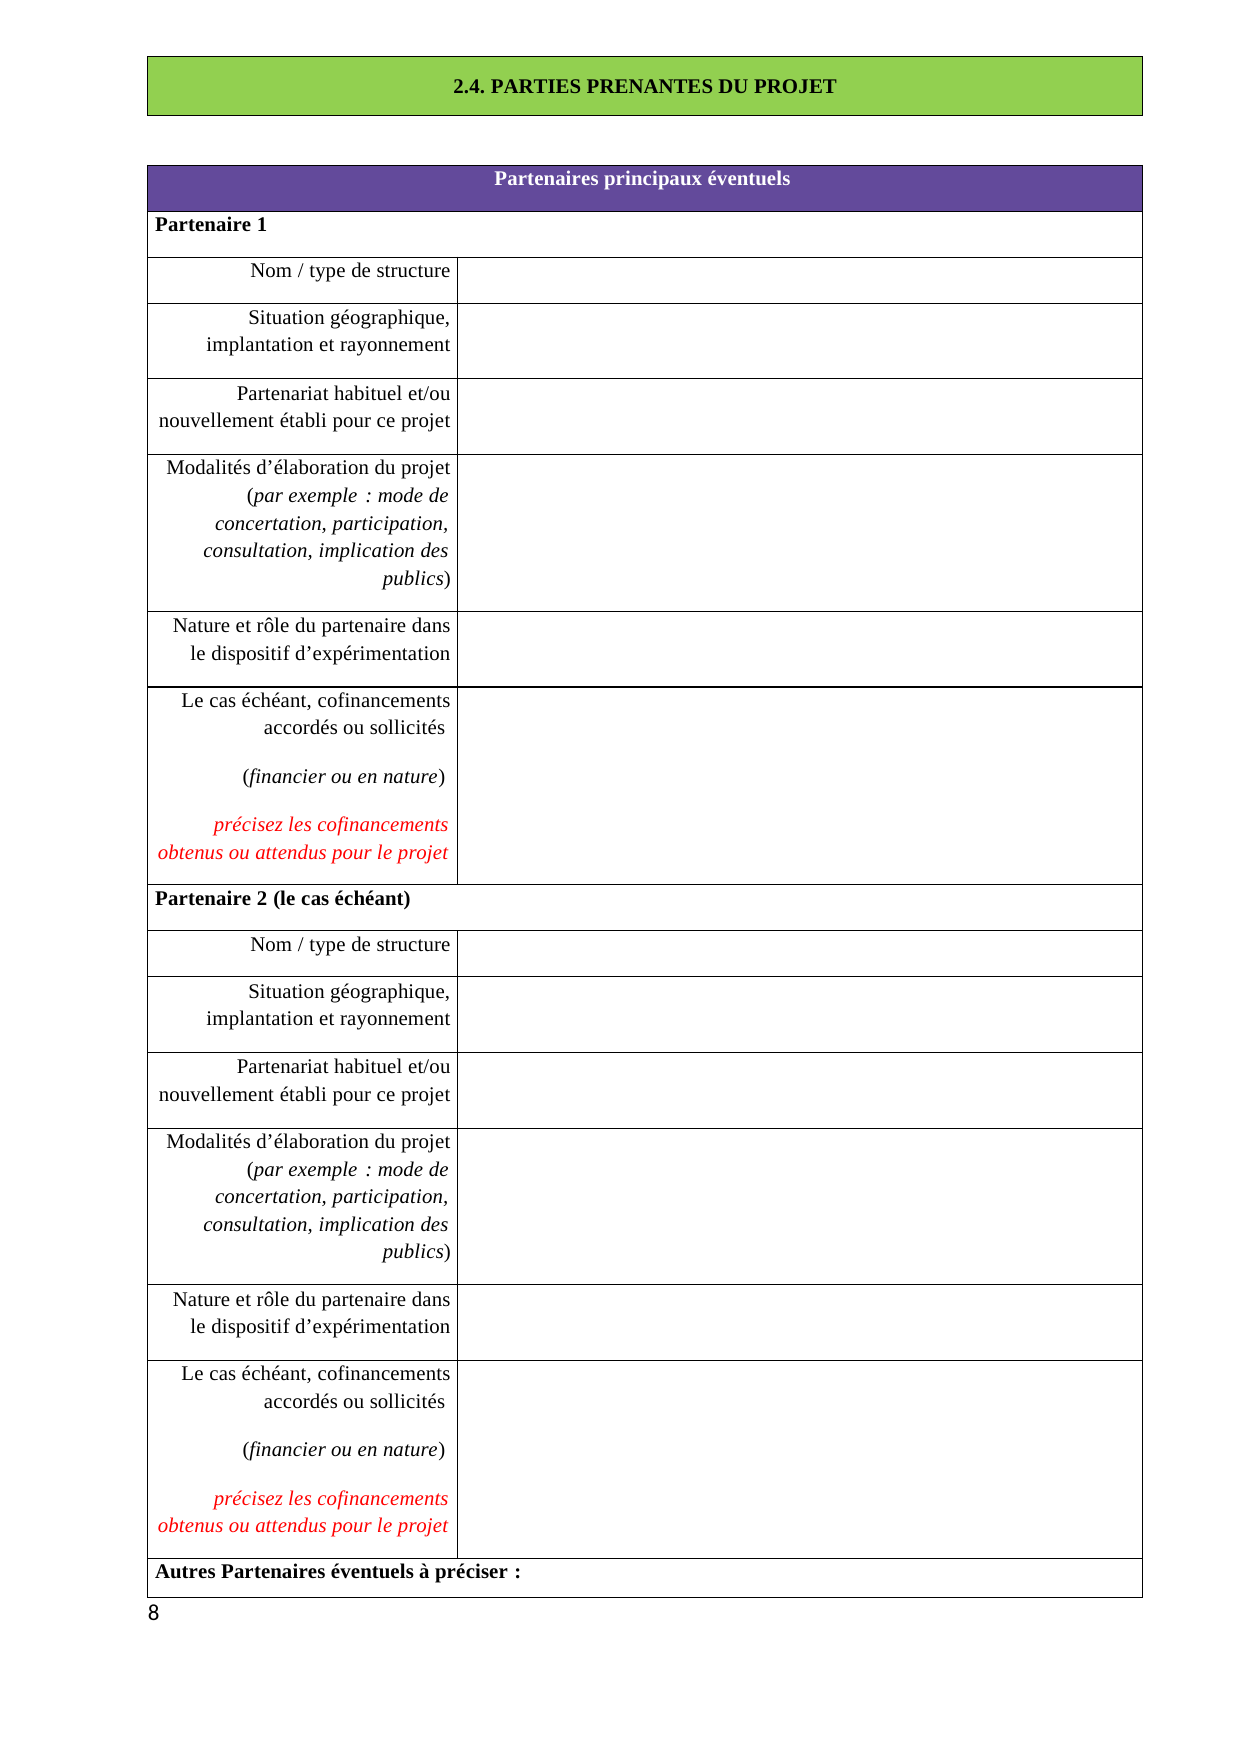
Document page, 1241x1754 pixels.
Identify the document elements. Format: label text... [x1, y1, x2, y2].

table_cell Le cas échéant, cofinancements accordés ou sollicités (financier ou en nature) précisez les cofinancements obtenus ou attendus pour le projet [148, 1361, 457, 1558]
table_cell [458, 455, 1142, 611]
table_cell [458, 931, 1142, 976]
table_header 2.4. PARTIES PRENANTES DU PROJET [148, 57, 1142, 115]
table_cell Autres Partenaires éventuels à préciser : [148, 1559, 1142, 1597]
table_cell Nom / type de structure [148, 258, 457, 302]
table_cell Modalités d’élaboration du projet (par exemple : mode de concertation, participation, consultation, implication des publics) [148, 1129, 457, 1284]
table_cell Partenaire 1 [148, 212, 1142, 257]
table_cell Partenariat habituel et/ou nouvellement établi pour ce projet [148, 1053, 457, 1128]
table_cell [458, 304, 1142, 378]
table_cell [458, 688, 1142, 884]
table_cell Nature et rôle du partenaire dans le dispositif d’expérimentation [148, 1285, 457, 1360]
table_cell Partenaire 2 (le cas échéant) [148, 885, 1142, 930]
table_cell [458, 1285, 1142, 1360]
table_cell [458, 379, 1142, 454]
table_cell Situation géographique, implantation et rayonnement [148, 304, 457, 378]
table_cell Nature et rôle du partenaire dans le dispositif d’expérimentation [148, 612, 457, 686]
table_cell [458, 258, 1142, 302]
table_cell Nom / type de structure [148, 931, 457, 976]
table_cell Situation géographique, implantation et rayonnement [148, 977, 457, 1052]
table_cell [458, 1361, 1142, 1558]
table_header Partenaires principaux éventuels [148, 166, 1142, 211]
table_cell [458, 1053, 1142, 1128]
table_cell [458, 612, 1142, 686]
table_cell Partenariat habituel et/ou nouvellement établi pour ce projet [148, 379, 457, 454]
table_cell [458, 977, 1142, 1052]
table_cell Le cas échéant, cofinancements accordés ou sollicités (financier ou en nature) précisez les cofinancements obtenus ou attendus pour le projet [148, 688, 457, 884]
table_cell [458, 1129, 1142, 1284]
table_cell Modalités d’élaboration du projet (par exemple : mode de concertation, participation, consultation, implication des publics) [148, 455, 457, 611]
